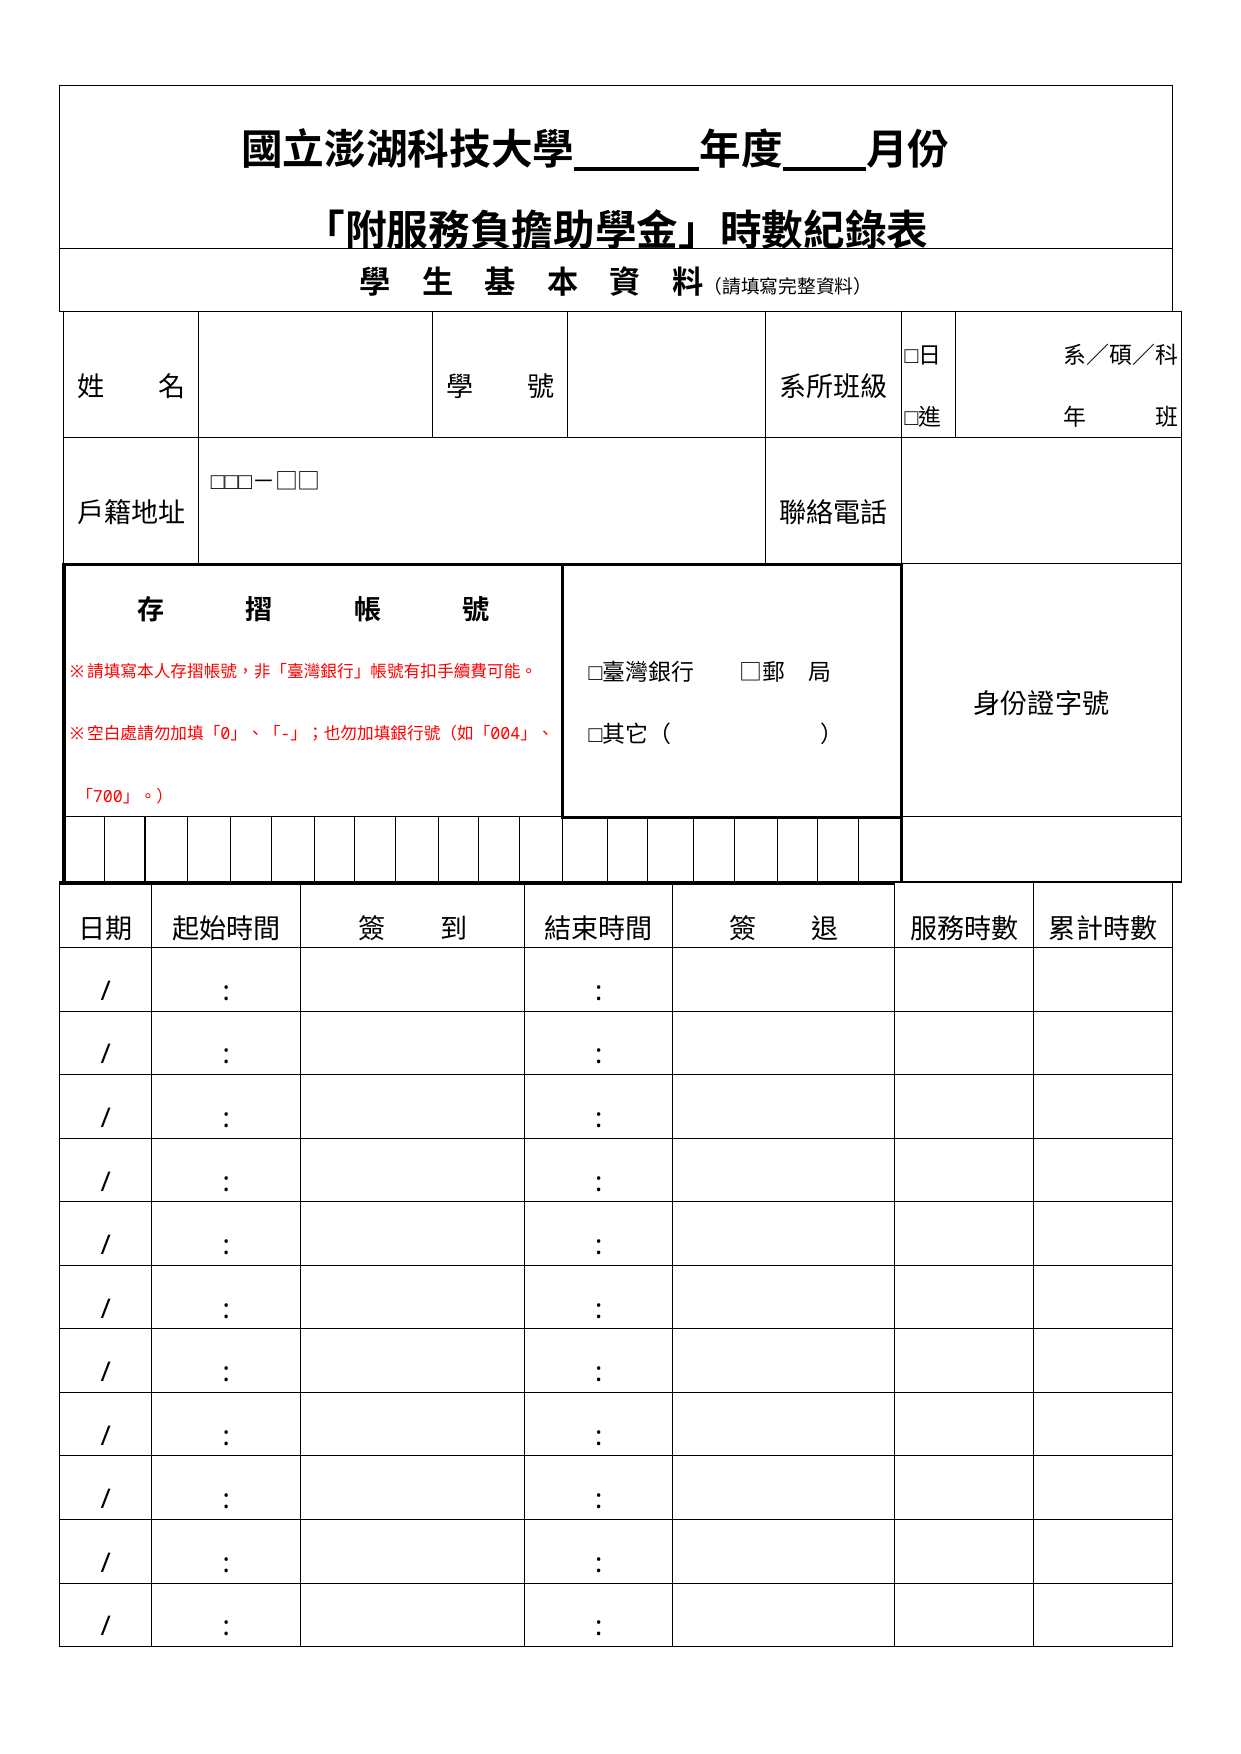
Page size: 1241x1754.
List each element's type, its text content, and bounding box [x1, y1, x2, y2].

table_cell : [525, 1520, 672, 1582]
table_cell [895, 1329, 1033, 1392]
table_cell : [152, 1393, 300, 1455]
table_cell [301, 1202, 524, 1265]
table_cell : [525, 1266, 672, 1328]
table_cell [231, 817, 271, 881]
table_cell : [152, 1012, 300, 1074]
table_cell [895, 948, 1033, 1011]
table_cell [859, 819, 900, 881]
table_cell [673, 1202, 894, 1265]
table_cell [1034, 1329, 1172, 1392]
table_cell [439, 817, 478, 881]
table_cell : [525, 1075, 672, 1138]
table_cell [673, 948, 894, 1011]
table_cell / [60, 1393, 151, 1455]
table_cell [1173, 248, 1181, 311]
table_cell [301, 948, 524, 1011]
table_cell [673, 1075, 894, 1138]
table_cell [673, 1584, 894, 1646]
table_cell [301, 1329, 524, 1392]
table_cell [1173, 1074, 1181, 1138]
table_cell [895, 1266, 1033, 1328]
table_cell 起始時間 [152, 885, 300, 947]
table_cell □臺灣銀行 □郵 局 □其它（ ） [564, 566, 900, 816]
table_cell 累計時數 [1034, 883, 1172, 947]
table_cell [479, 817, 519, 881]
table_cell [902, 438, 1181, 563]
table_cell : [152, 1456, 300, 1519]
table_cell [66, 817, 104, 881]
table_cell : [152, 948, 300, 1011]
table_cell : [525, 1329, 672, 1392]
table_cell [1173, 1011, 1181, 1074]
table_cell [1173, 1201, 1181, 1265]
table_cell [301, 1520, 524, 1582]
table_cell [1034, 1266, 1172, 1328]
table_cell [59, 437, 63, 563]
table_cell [648, 819, 693, 881]
table_cell [301, 1584, 524, 1646]
table_cell [188, 817, 230, 881]
table_cell : [152, 1139, 300, 1201]
table_cell □日 □進 [902, 312, 955, 437]
table_cell [895, 1075, 1033, 1138]
table_cell [818, 819, 858, 881]
table_cell [673, 1520, 894, 1582]
table_cell [315, 817, 354, 881]
table_cell 姓 名 [64, 312, 198, 437]
table_cell [895, 1520, 1033, 1582]
table_cell / [60, 1202, 151, 1265]
table_cell : [525, 1456, 672, 1519]
table_cell : [152, 1329, 300, 1392]
table_cell 簽 到 [301, 885, 524, 947]
table_cell [895, 1139, 1033, 1201]
table_cell [1173, 1519, 1181, 1582]
table_cell 身份證字號 [903, 564, 1181, 816]
table_cell / [60, 1266, 151, 1328]
table_cell [1173, 1583, 1181, 1646]
table_cell [694, 819, 734, 881]
table_cell / [60, 1012, 151, 1074]
table_cell / [60, 1075, 151, 1138]
table_cell [520, 817, 562, 881]
table_cell [146, 817, 187, 881]
table_cell / [60, 1584, 151, 1646]
table_cell [1034, 1012, 1172, 1074]
table_cell [673, 1456, 894, 1519]
table_cell [673, 1139, 894, 1201]
table_cell 存 摺 帳 號 ※請填寫本人存摺帳號，非「臺灣銀行」帳號有扣手續費可能。 ※空白處請勿加填「0」、「-」；也勿加填銀行號（如「004」、「700」。） [66, 566, 561, 816]
table_cell [301, 1266, 524, 1328]
table_cell 服務時數 [895, 883, 1033, 947]
table_cell 戶籍地址 [64, 438, 198, 563]
table_cell [1034, 1520, 1172, 1582]
table_cell [59, 312, 63, 437]
table_cell [1173, 1138, 1181, 1201]
table_cell [1173, 947, 1181, 1011]
table_cell [895, 1012, 1033, 1074]
table_cell / [60, 948, 151, 1011]
table_cell [1173, 883, 1181, 947]
table_cell [301, 1456, 524, 1519]
table_cell [1173, 1392, 1181, 1455]
table_cell [301, 1012, 524, 1074]
table_cell : [152, 1202, 300, 1265]
table_cell [568, 312, 765, 437]
table_cell [778, 819, 817, 881]
table_cell / [60, 1329, 151, 1392]
table_cell [1173, 1265, 1181, 1328]
table_cell [1034, 1202, 1172, 1265]
table_cell [673, 1012, 894, 1074]
table_cell 系所班級 [766, 312, 901, 437]
table_cell : [525, 1139, 672, 1201]
table_cell [272, 817, 314, 881]
table_cell [673, 1329, 894, 1392]
table_cell [1173, 1455, 1181, 1519]
table_cell [895, 1393, 1033, 1455]
table_cell [1034, 1139, 1172, 1201]
table_cell [301, 1393, 524, 1455]
table_cell / [60, 1139, 151, 1201]
table_cell [105, 817, 144, 881]
table_cell [903, 817, 1181, 881]
table_cell : [152, 1075, 300, 1138]
table_cell : [152, 1584, 300, 1646]
table_cell [895, 1584, 1033, 1646]
table_cell [1034, 1584, 1172, 1646]
table_cell : [152, 1520, 300, 1582]
table_cell 簽 退 [673, 885, 894, 947]
table_cell 系／碩／科 年 班 [956, 312, 1181, 437]
table_cell 聯絡電話 [766, 438, 901, 563]
table_cell [563, 819, 607, 881]
table_cell [1034, 1075, 1172, 1138]
table_header 國立澎湖科技大學 年度 月份 「附服務負擔助學金」時數紀錄表 [60, 86, 1172, 248]
table_header [1173, 85, 1181, 248]
table_cell : [525, 1584, 672, 1646]
table_cell : [525, 1393, 672, 1455]
table_cell [735, 819, 777, 881]
table_cell [301, 1139, 524, 1201]
table_cell 結束時間 [525, 885, 672, 947]
table_cell [301, 1075, 524, 1138]
table_cell 日期 [60, 885, 151, 947]
table_cell [355, 817, 395, 881]
table_cell [673, 1266, 894, 1328]
table_cell [199, 312, 432, 437]
table_cell : [525, 1202, 672, 1265]
table_cell [895, 1456, 1033, 1519]
table_cell [1034, 1456, 1172, 1519]
table_cell : [525, 948, 672, 1011]
table_cell / [60, 1456, 151, 1519]
table_cell [608, 819, 647, 881]
table_cell [895, 1202, 1033, 1265]
table_cell [1034, 1393, 1172, 1455]
table_cell [1173, 1328, 1181, 1392]
table_cell [673, 1393, 894, 1455]
table_cell [1034, 948, 1172, 1011]
table_cell [396, 817, 438, 881]
table_cell : [525, 1012, 672, 1074]
table_cell 學 生 基 本 資 料（請填寫完整資料） [60, 249, 1172, 311]
table_cell □□□－□□ [199, 438, 765, 563]
table_cell / [60, 1520, 151, 1582]
table_cell 學 號 [433, 312, 567, 437]
table_cell : [152, 1266, 300, 1328]
